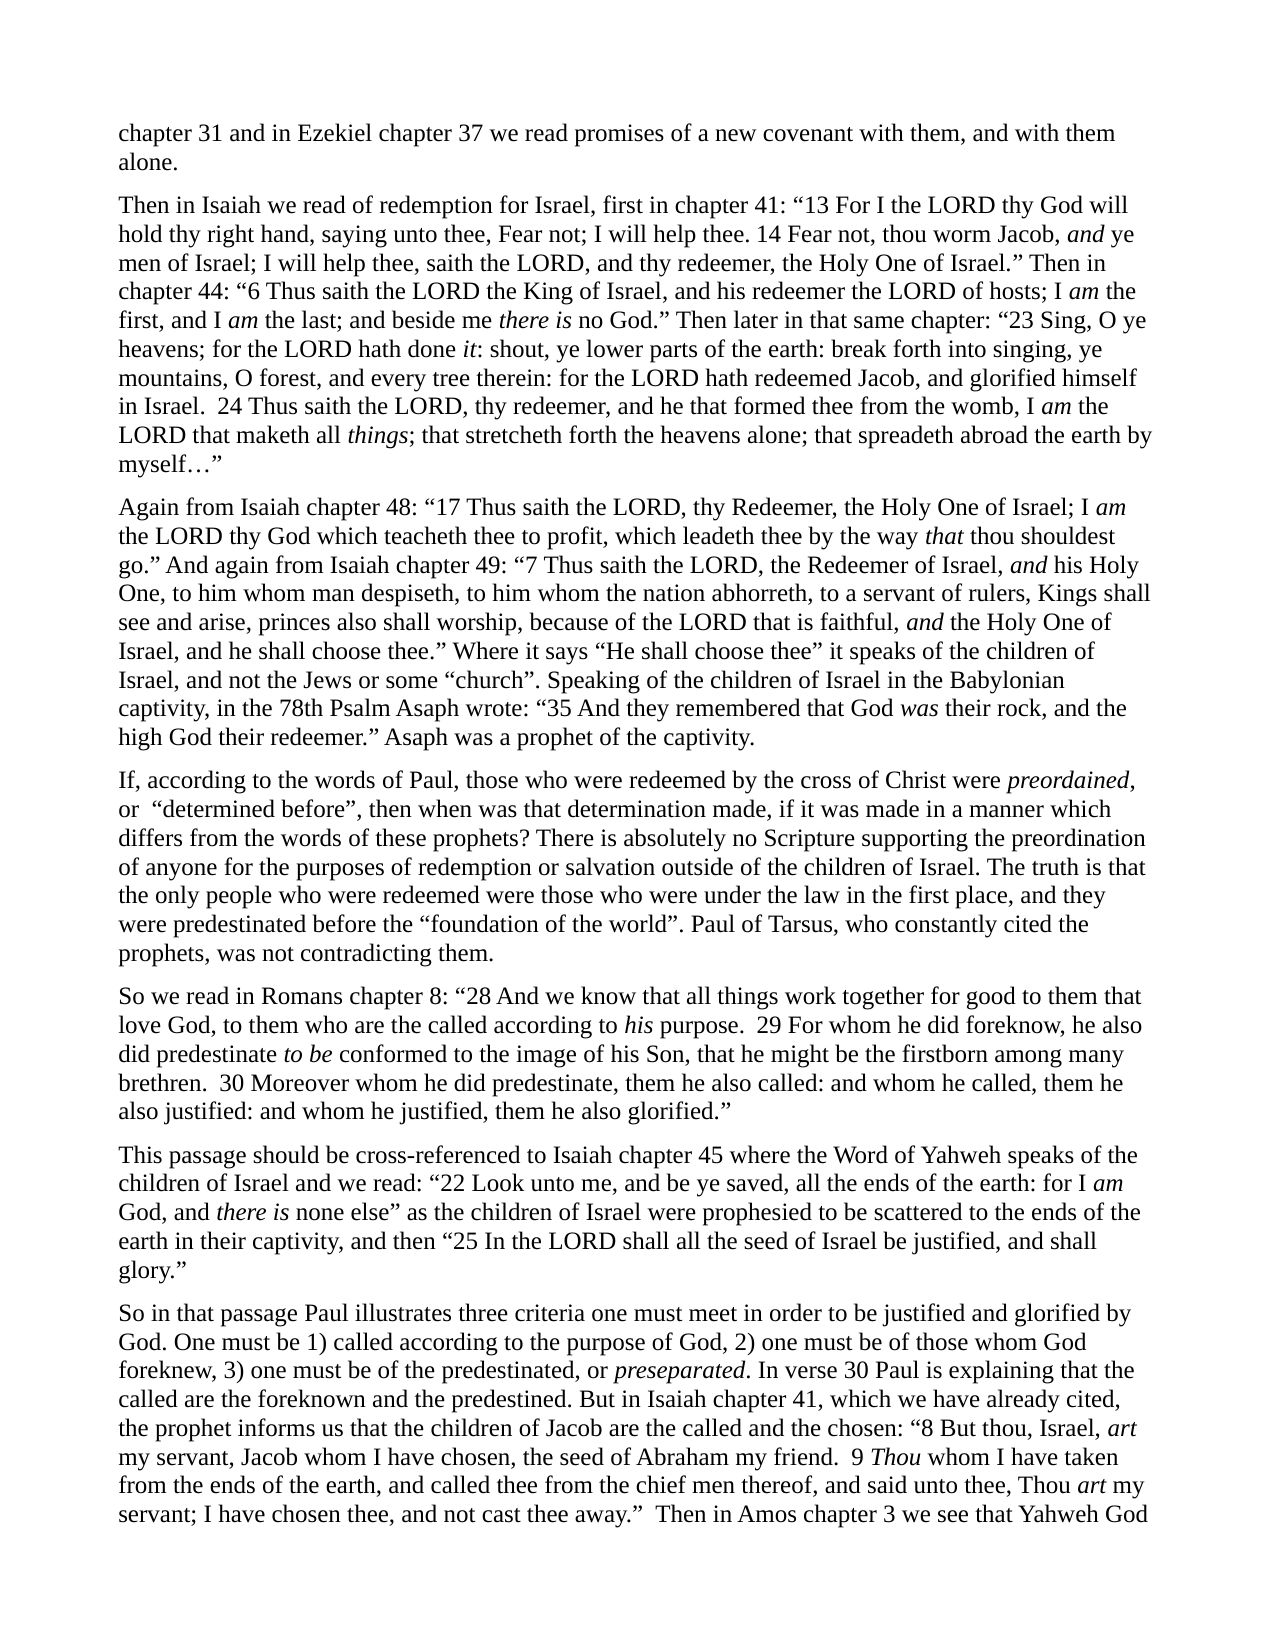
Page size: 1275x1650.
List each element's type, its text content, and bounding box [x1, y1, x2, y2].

text So in that passage Paul illustrates three criteria one must meet in order to be justified and glorified by God. One must be 1) called according to the purpose of God, 2) one must be of those whom God foreknew, 3) one must be of the predestinated, or preseparated. In verse 30 Paul is explaining that the called are the foreknown and the predestined. But in Isaiah chapter 41, which we have already cited, the prophet informs us that the children of Jacob are the called and the chosen: “8 But thou, Israel, art my servant, Jacob whom I have chosen, the seed of Abraham my friend. 9 Thou whom I have taken from the ends of the earth, and called thee from the chief men thereof, and said unto thee, Thou art my servant; I have chosen thee, and not cast thee away.” Then in Amos chapter 3 we see that Yahweh God [118, 1298, 1157, 1528]
text chapter 31 and in Ezekiel chapter 37 we read promises of a new covenant with them, and with them alone. [118, 118, 1157, 176]
text If, according to the words of Paul, those who were redeemed by the cross of Christ were preordained, or “determined before”, then when was that determination made, if it was made in a manner which differs from the words of these prophets? There is absolutely no Scripture supporting the preordination of anyone for the purposes of redemption or salvation outside of the children of Israel. The truth is that the only people who were redeemed were those who were under the law in the first place, and they were predestinated before the “foundation of the world”. Paul of Tarsus, who constantly cited the prophets, was not contradicting them. [118, 766, 1157, 967]
text Then in Isaiah we read of redemption for Israel, first in chapter 41: “13 For I the LORD thy God will hold thy right hand, saying unto thee, Fear not; I will help thee. 14 Fear not, thou worm Jacob, and ye men of Israel; I will help thee, saith the LORD, and thy redeemer, the Holy One of Israel.” Then in chapter 44: “6 Thus saith the LORD the King of Israel, and his redeemer the LORD of hosts; I am the first, and I am the last; and beside me there is no God.” Then later in that same chapter: “23 Sing, O ye heavens; for the LORD hath done it: shout, ye lower parts of the earth: break forth into singing, ye mountains, O forest, and every tree therein: for the LORD hath redeemed Jacob, and glorified himself in Israel. 24 Thus saith the LORD, thy redeemer, and he that formed thee from the womb, I am the LORD that maketh all things; that stretcheth forth the heavens alone; that spreadeth abroad the earth by myself…” [118, 190, 1157, 478]
text Again from Isaiah chapter 48: “17 Thus saith the LORD, thy Redeemer, the Holy One of Israel; I am the LORD thy God which teacheth thee to profit, which leadeth thee by the way that thou shouldest go.” And again from Isaiah chapter 49: “7 Thus saith the LORD, the Redeemer of Israel, and his Holy One, to him whom man despiseth, to him whom the nation abhorreth, to a servant of rulers, Kings shall see and arise, princes also shall worship, because of the LORD that is faithful, and the Holy One of Israel, and he shall choose thee.” Where it says “He shall choose thee” it speaks of the children of Israel, and not the Jews or some “church”. Speaking of the children of Israel in the Babylonian captivity, in the 78th Psalm Asaph wrote: “35 And they remembered that God was their rock, and the high God their redeemer.” Asaph was a prophet of the captivity. [118, 492, 1157, 751]
text This passage should be cross-referenced to Isaiah chapter 45 where the Word of Yahweh speaks of the children of Israel and we read: “22 Look unto me, and be ye saved, all the ends of the earth: for I am God, and there is none else” as the children of Israel were prophesied to be scattered to the ends of the earth in their captivity, and then “25 In the LORD shall all the seed of Israel be justified, and shall glory.” [118, 1140, 1157, 1283]
text So we read in Romans chapter 8: “28 And we know that all things work together for good to them that love God, to them who are the called according to his purpose. 29 For whom he did foreknow, he also did predestinate to be conformed to the image of his Son, that he might be the firstborn among many brethren. 30 Moreover whom he did predestinate, them he also called: and whom he called, them he also justified: and whom he justified, them he also glorified.” [118, 981, 1157, 1125]
